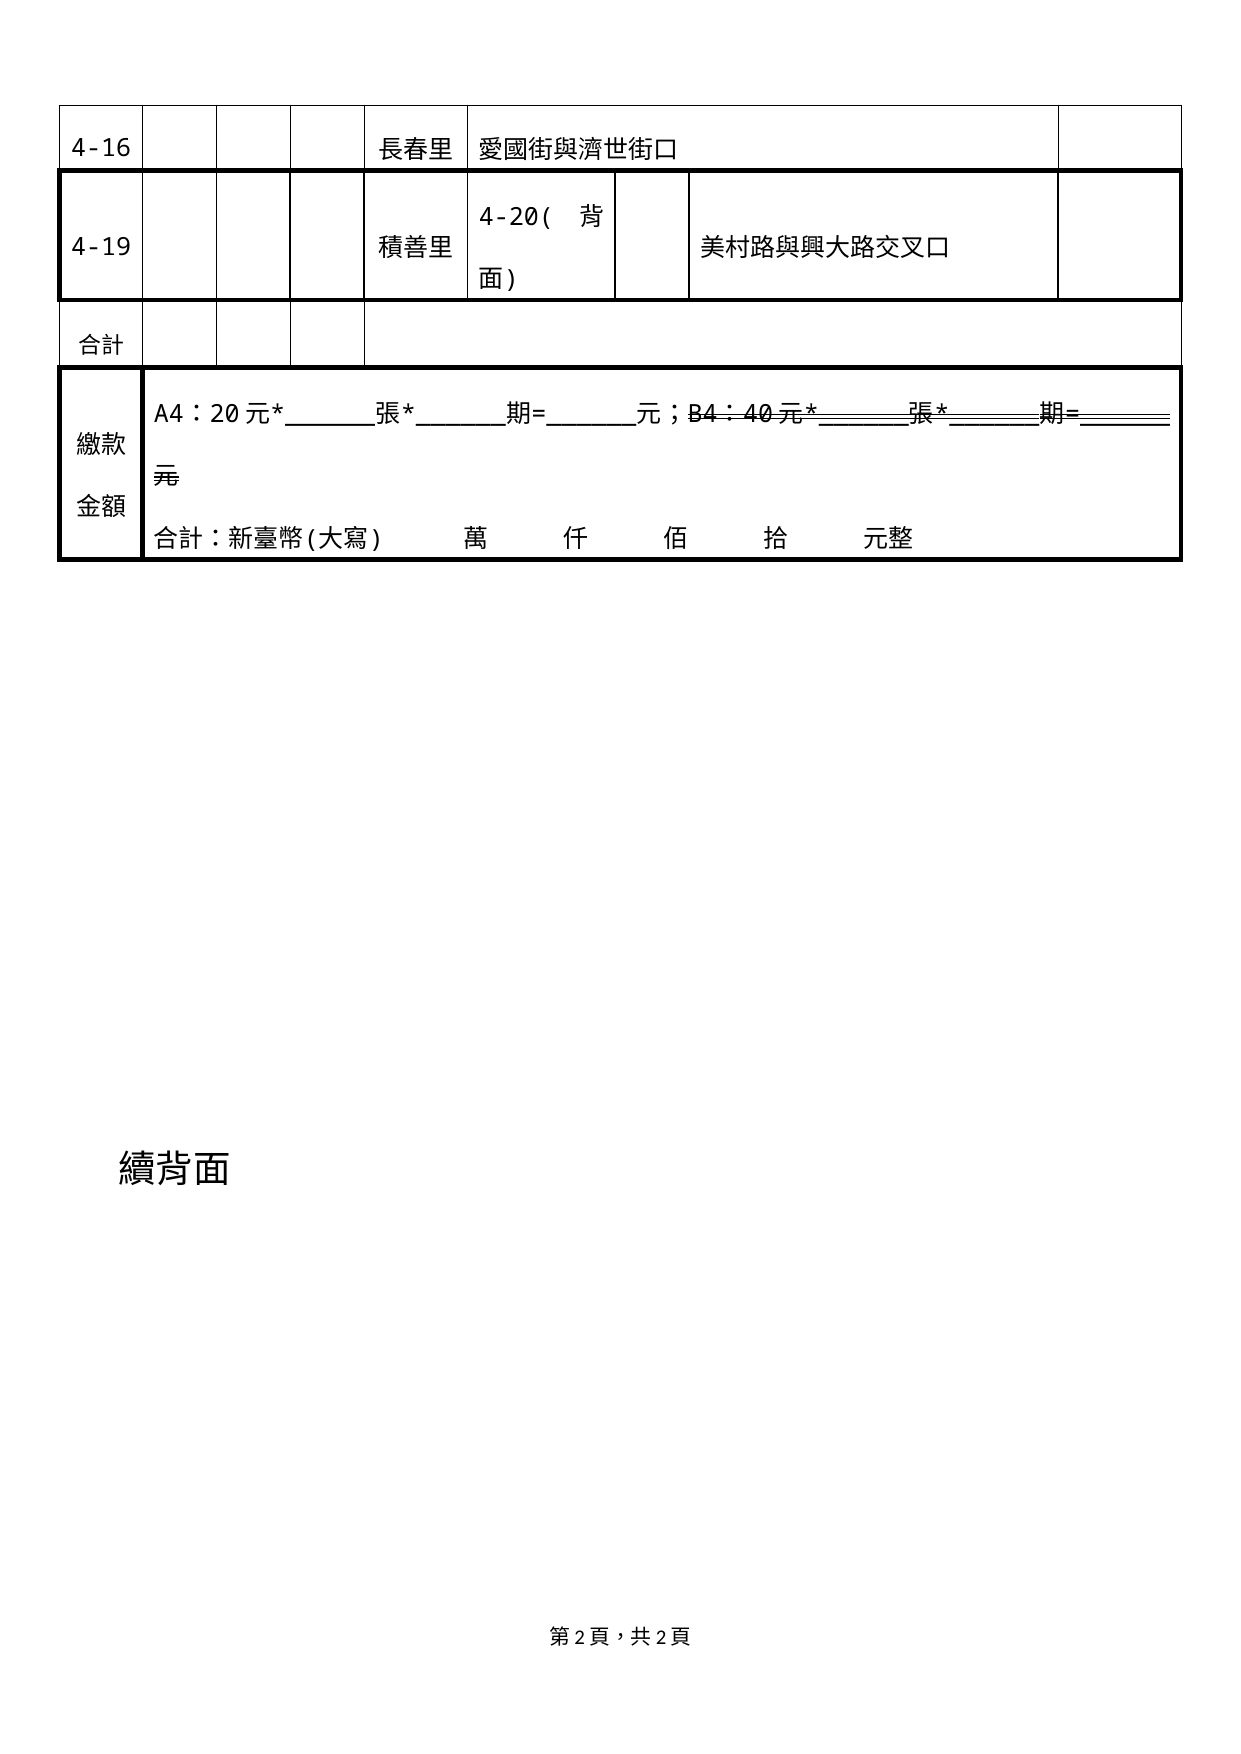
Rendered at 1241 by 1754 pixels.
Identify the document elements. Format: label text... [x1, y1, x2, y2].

table_cell [143, 106, 216, 168]
table_cell [217, 302, 290, 365]
table_cell [143, 173, 216, 298]
table_cell 4-19 [62, 173, 142, 298]
text 續背面 [118, 1124, 1122, 1187]
table_cell 積善里 [365, 173, 467, 298]
table_cell 美村路與興大路交叉口 [690, 173, 1057, 298]
table_cell [1059, 106, 1181, 168]
table_cell [291, 302, 364, 365]
table_cell [143, 302, 216, 365]
table_cell 合計 [60, 302, 142, 365]
table_cell 4-16 [60, 106, 142, 168]
table_cell [616, 173, 688, 298]
table_cell [291, 173, 363, 298]
table_cell [217, 106, 290, 168]
table_cell 愛國街與濟世街口 [468, 106, 1058, 168]
table_cell 長春里 [365, 106, 467, 168]
table_cell [1059, 173, 1179, 298]
table_cell 4-20(背面) [468, 173, 614, 298]
table_cell A4：20元*______張*______期=______元；B4：40元*______張*______期=______元 合計：新臺幣(大寫) 萬 仟 佰 拾 元整 [145, 370, 1179, 557]
table_cell [217, 173, 289, 298]
table_cell [291, 106, 364, 168]
table_cell 繳款金額 [62, 370, 140, 557]
table_cell [365, 302, 1181, 365]
